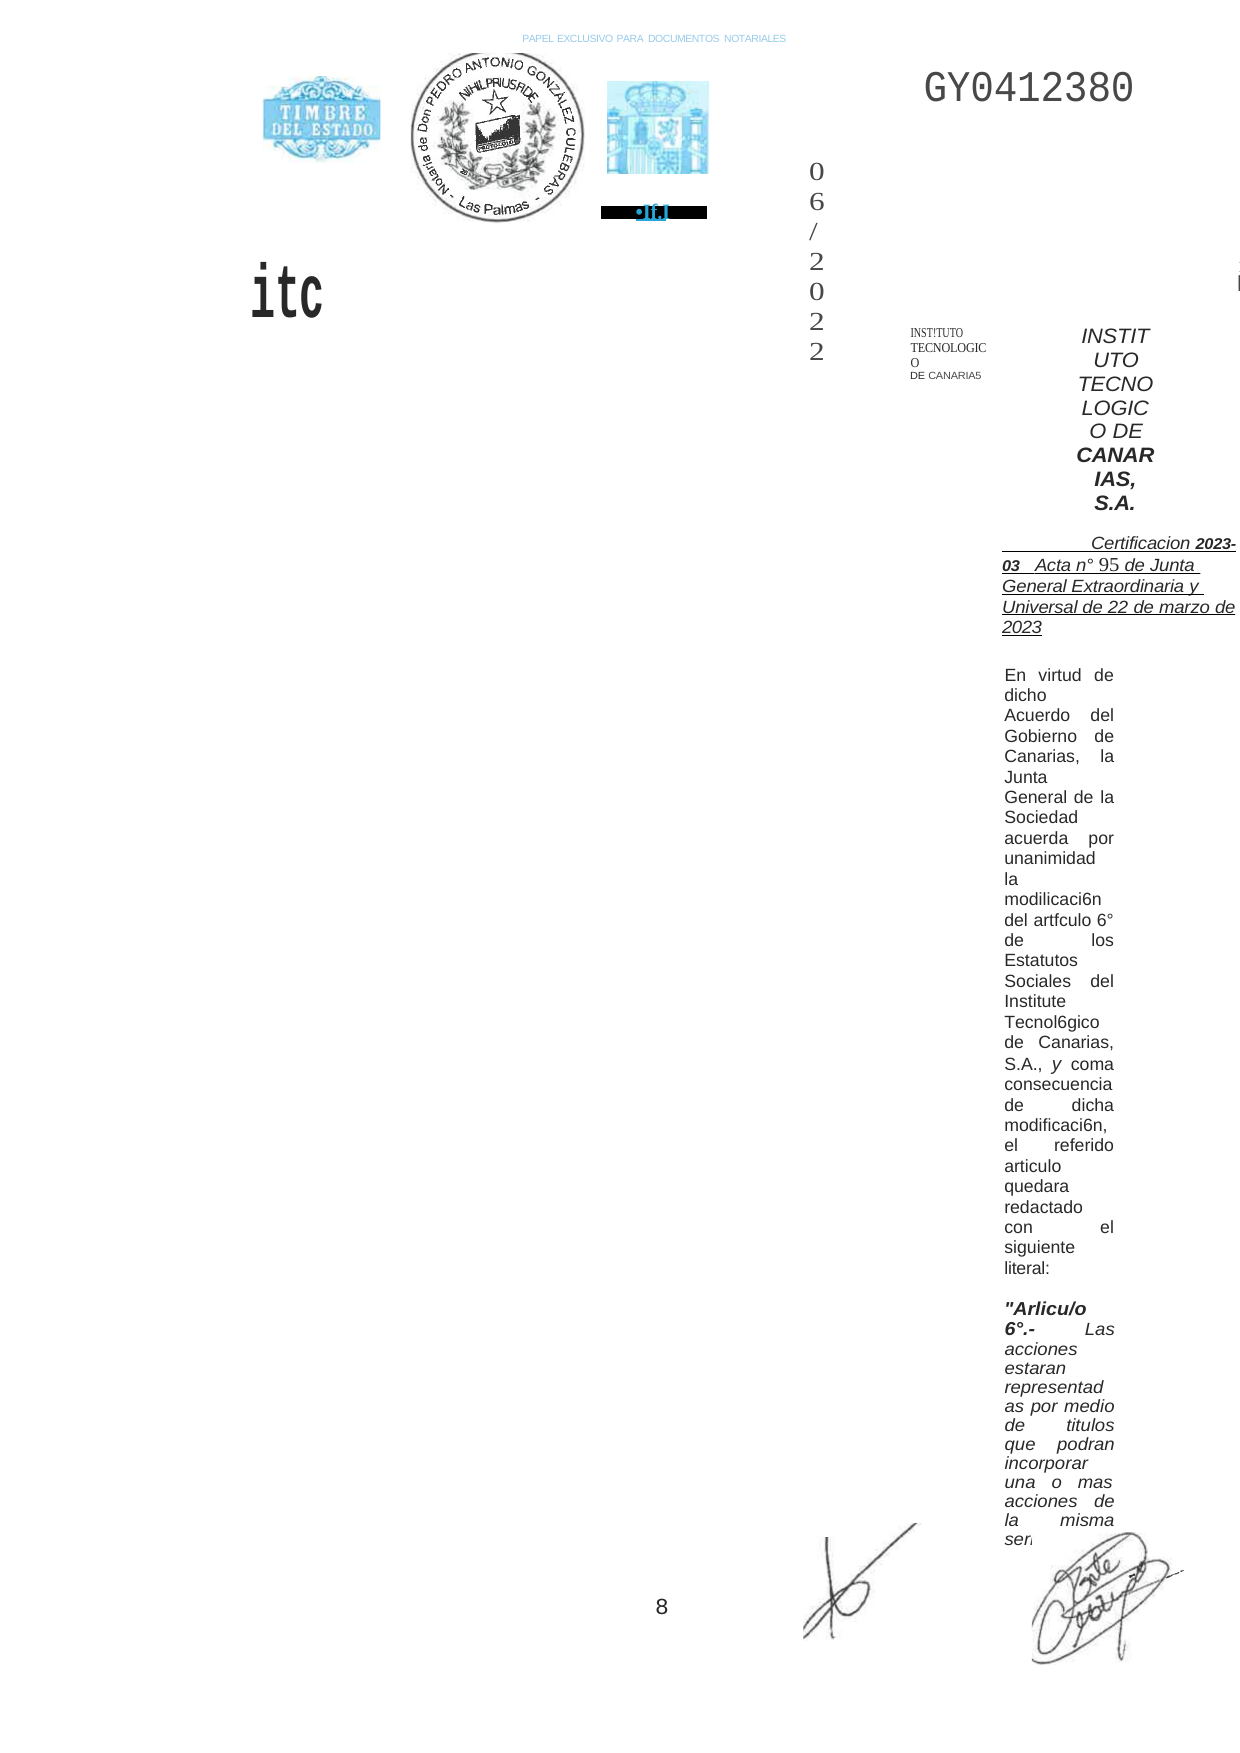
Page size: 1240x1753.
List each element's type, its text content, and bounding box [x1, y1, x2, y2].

text "Arlicu/o 6°.- Las acciones estaran representadas por medio de titulos que podran incorporar una o mas acciones de la misma serie, que [1004, 1299, 1114, 1549]
text itc [250, 254, 328, 341]
text En virtud de dicho Acuerdo del Gobierno de Canarias, la Junta General de la Sociedad acuerda por unanimidad la modilicaci6n del artfculo 6° de los Estatutos Sociales del Institute Tecnol6gico de Canarias, S.A., y coma consecuencia de dicha modificaci6n, el referido articulo quedara redactado con el siguiente literal: [1004, 664, 1114, 1278]
text DE CANARIA5 [910, 370, 993, 382]
text 06/2022 [809, 156, 813, 239]
subtitle GY0412380 [923, 65, 1239, 114]
text 06/2022 [809, 235, 813, 366]
text INSTITUTO TECNOLOGICO DE CANARIAS, S.A. [1074, 323, 1158, 515]
text PAPEL EXCLUSIVO PARA DOCUMENTOS NOTARIALES [522, 32, 789, 44]
text INST!TUTO TECNOLOGICO [910, 325, 993, 370]
text Certificacion 2023-03 Acta n° 95 de Junta General Extraordinaria y Universal de 22 de marzo de 2023 [1002, 533, 1239, 637]
